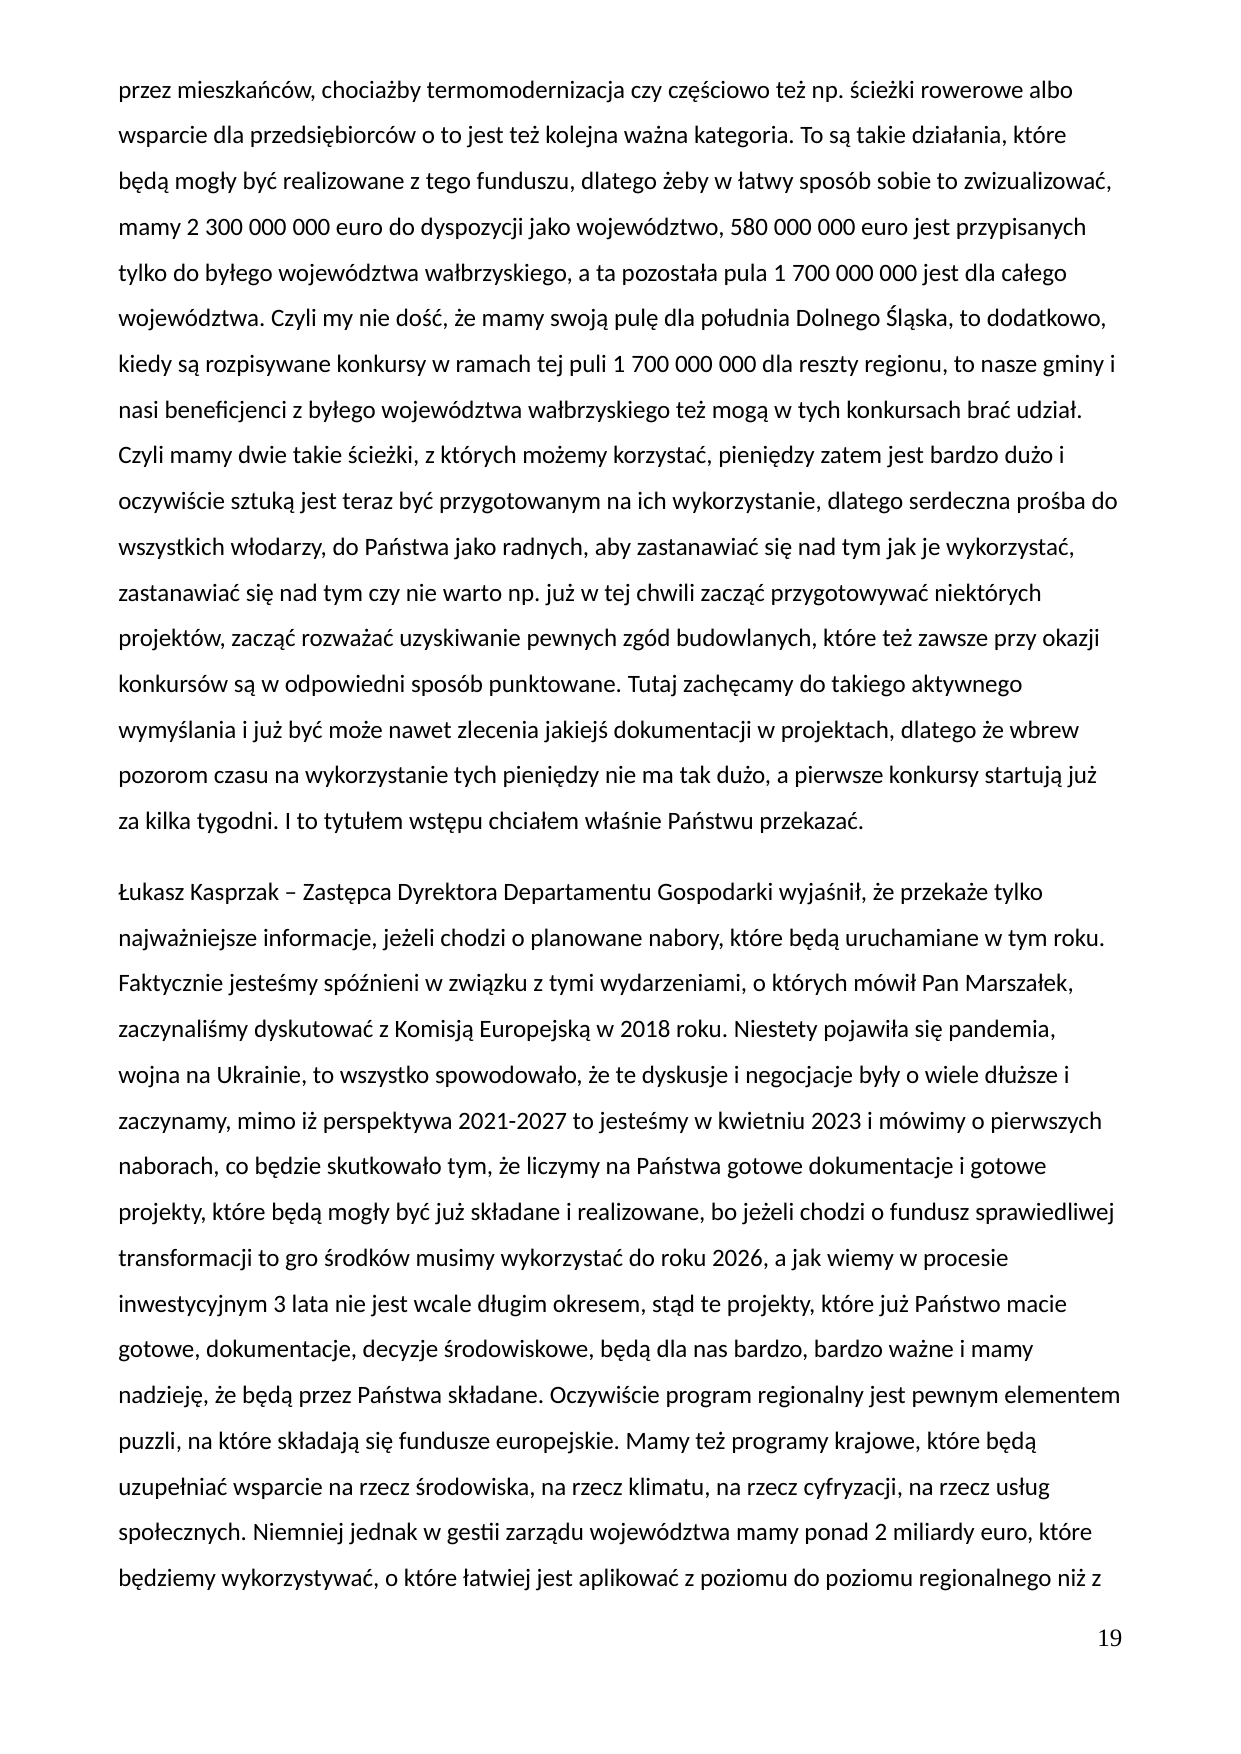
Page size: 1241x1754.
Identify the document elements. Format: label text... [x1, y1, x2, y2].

text przez mieszkańców, chociażby termomodernizacja czy częściowo też np. ścieżki rowerowe albo wsparcie dla przedsiębiorców o to jest też kolejna ważna kategoria. To są takie działania, które będą mogły być realizowane z tego funduszu, dlatego żeby w łatwy sposób sobie to zwizualizować, mamy 2 300 000 000 euro do dyspozycji jako województwo, 580 000 000 euro jest przypisanych tylko do byłego województwa wałbrzyskiego, a ta pozostała pula 1 700 000 000 jest dla całego województwa. Czyli my nie dość, że mamy swoją pulę dla południa Dolnego Śląska, to dodatkowo, kiedy są rozpisywane konkursy w ramach tej puli 1 700 000 000 dla reszty regionu, to nasze gminy i nasi beneficjenci z byłego województwa wałbrzyskiego też mogą w tych konkursach brać udział. Czyli mamy dwie takie ścieżki, z których możemy korzystać, pieniędzy zatem jest bardzo dużo i oczywiście sztuką jest teraz być przygotowanym na ich wykorzystanie, dlatego serdeczna prośba do wszystkich włodarzy, do Państwa jako radnych, aby zastanawiać się nad tym jak je wykorzystać, zastanawiać się nad tym czy nie warto np. już w tej chwili zacząć przygotowywać niektórych projektów, zacząć rozważać uzyskiwanie pewnych zgód budowlanych, które też zawsze przy okazji konkursów są w odpowiedni sposób punktowane. Tutaj zachęcamy do takiego aktywnego wymyślania i już być może nawet zlecenia jakiejś dokumentacji w projektach, dlatego że wbrew pozorom czasu na wykorzystanie tych pieniędzy nie ma tak dużo, a pierwsze konkursy startują już za kilka tygodni. I to tytułem wstępu chciałem właśnie Państwu przekazać. [118, 74, 1122, 836]
text Łukasz Kasprzak – Zastępca Dyrektora Departamentu Gospodarki wyjaśnił, że przekaże tylko najważniejsze informacje, jeżeli chodzi o planowane nabory, które będą uruchamiane w tym roku. Faktycznie jesteśmy spóźnieni w związku z tymi wydarzeniami, o których mówił Pan Marszałek, zaczynaliśmy dyskutować z Komisją Europejską w 2018 roku. Niestety pojawiła się pandemia, wojna na Ukrainie, to wszystko spowodowało, że te dyskusje i negocjacje były o wiele dłuższe i zaczynamy, mimo iż perspektywa 2021-2027 to jesteśmy w kwietniu 2023 i mówimy o pierwszych naborach, co będzie skutkowało tym, że liczymy na Państwa gotowe dokumentacje i gotowe projekty, które będą mogły być już składane i realizowane, bo jeżeli chodzi o fundusz sprawiedliwej transformacji to gro środków musimy wykorzystać do roku 2026, a jak wiemy w procesie inwestycyjnym 3 lata nie jest wcale długim okresem, stąd te projekty, które już Państwo macie gotowe, dokumentacje, decyzje środowiskowe, będą dla nas bardzo, bardzo ważne i mamy nadzieję, że będą przez Państwa składane. Oczywiście program regionalny jest pewnym elementem puzzli, na które składają się fundusze europejskie. Mamy też programy krajowe, które będą uzupełniać wsparcie na rzecz środowiska, na rzecz klimatu, na rzecz cyfryzacji, na rzecz usług społecznych. Niemniej jednak w gestii zarządu województwa mamy ponad 2 miliardy euro, które będziemy wykorzystywać, o które łatwiej jest aplikować z poziomu do poziomu regionalnego niż z [118, 876, 1122, 1593]
